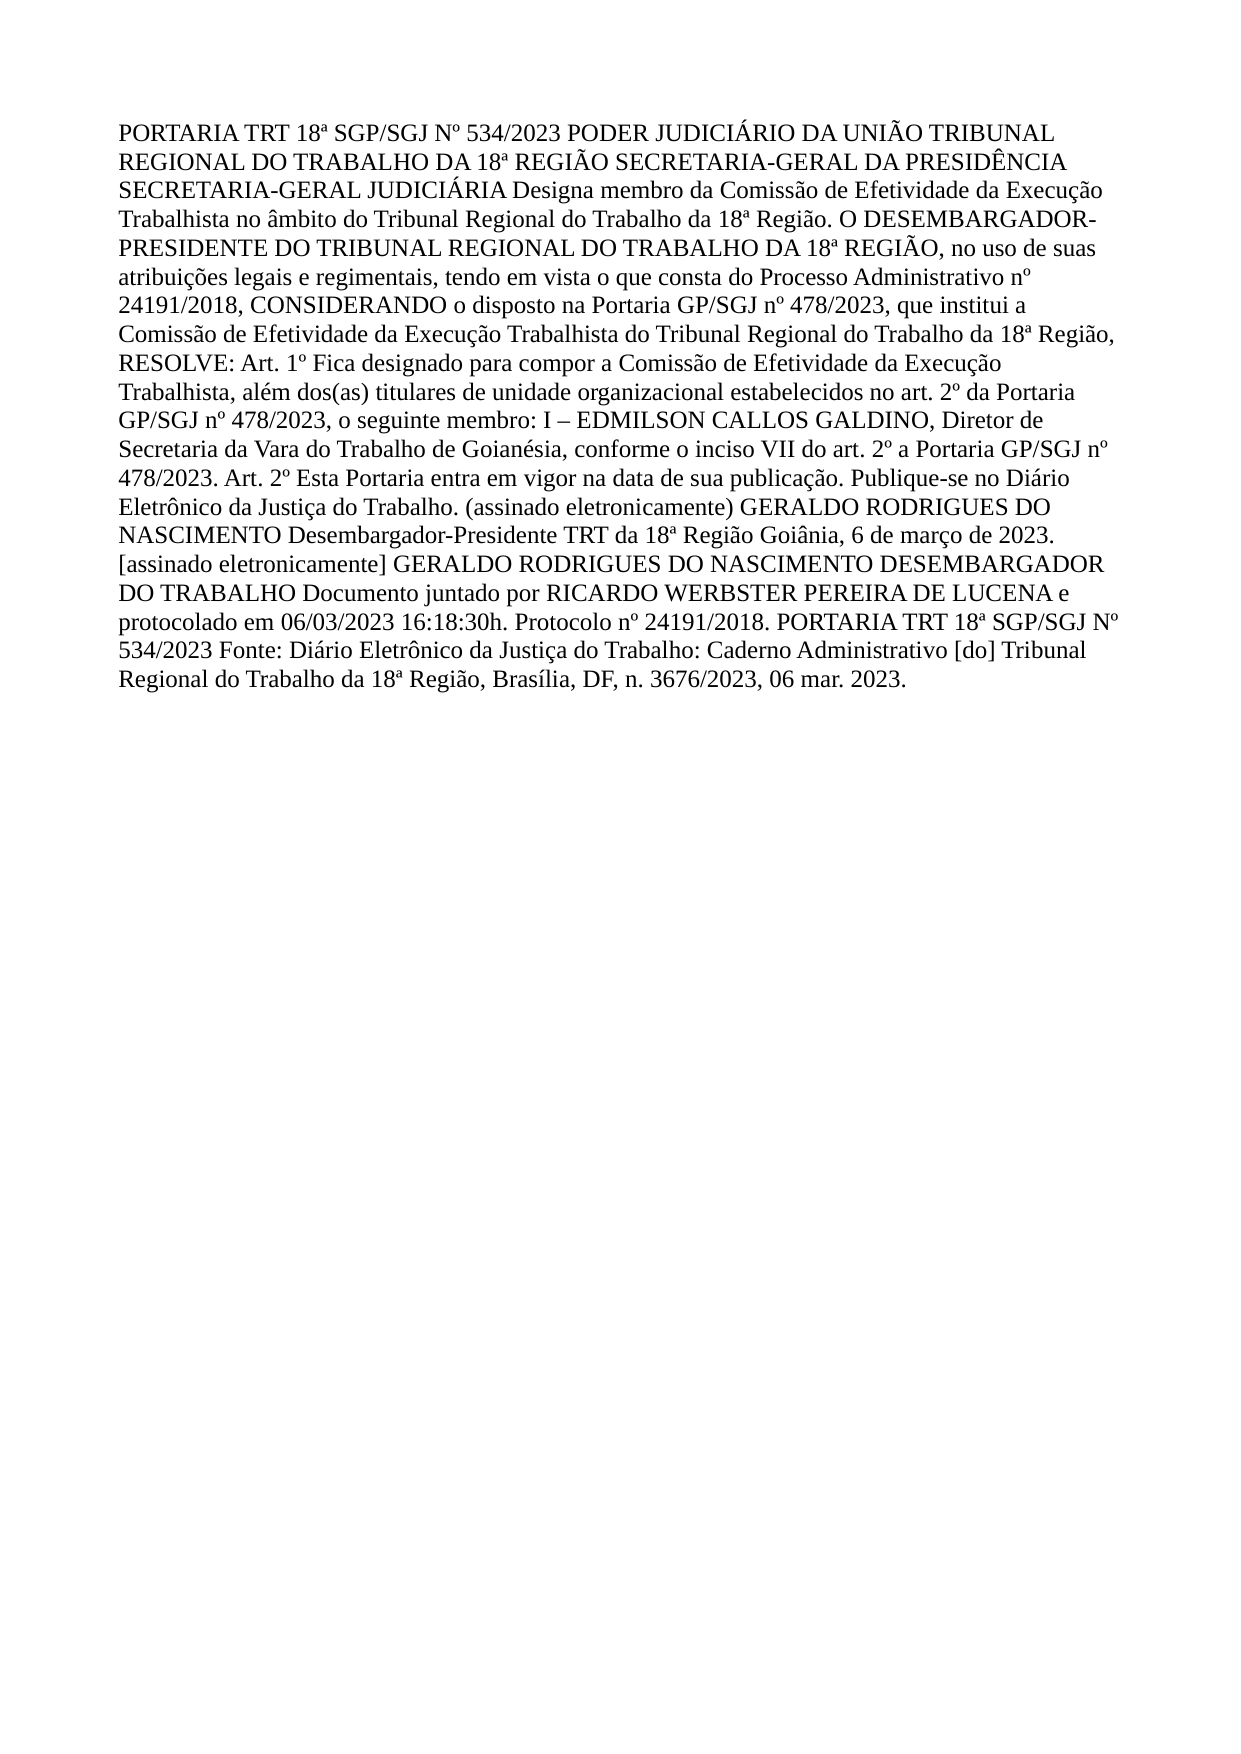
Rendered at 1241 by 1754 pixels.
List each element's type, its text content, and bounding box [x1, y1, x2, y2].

text PORTARIA TRT 18ª SGP/SGJ Nº 534/2023 PODER JUDICIÁRIO DA UNIÃO TRIBUNAL REGIONAL DO TRABALHO DA 18ª REGIÃO SECRETARIA-GERAL DA PRESIDÊNCIA SECRETARIA-GERAL JUDICIÁRIA Designa membro da Comissão de Efetividade da Execução Trabalhista no âmbito do Tribunal Regional do Trabalho da 18ª Região. O DESEMBARGADOR-PRESIDENTE DO TRIBUNAL REGIONAL DO TRABALHO DA 18ª REGIÃO, no uso de suas atribuições legais e regimentais, tendo em vista o que consta do Processo Administrativo nº 24191/2018, CONSIDERANDO o disposto na Portaria GP/SGJ nº 478/2023, que institui a Comissão de Efetividade da Execução Trabalhista do Tribunal Regional do Trabalho da 18ª Região, RESOLVE: Art. 1º Fica designado para compor a Comissão de Efetividade da Execução Trabalhista, além dos(as) titulares de unidade organizacional estabelecidos no art. 2º da Portaria GP/SGJ nº 478/2023, o seguinte membro: I – EDMILSON CALLOS GALDINO, Diretor de Secretaria da Vara do Trabalho de Goianésia, conforme o inciso VII do art. 2º a Portaria GP/SGJ nº 478/2023. Art. 2º Esta Portaria entra em vigor na data de sua publicação. Publique-se no Diário Eletrônico da Justiça do Trabalho. (assinado eletronicamente) GERALDO RODRIGUES DO NASCIMENTO Desembargador-Presidente TRT da 18ª Região Goiânia, 6 de março de 2023. [assinado eletronicamente] GERALDO RODRIGUES DO NASCIMENTO DESEMBARGADOR DO TRABALHO Documento juntado por RICARDO WERBSTER PEREIRA DE LUCENA e protocolado em 06/03/2023 16:18:30h. Protocolo nº 24191/2018. PORTARIA TRT 18ª SGP/SGJ Nº 534/2023 Fonte: Diário Eletrônico da Justiça do Trabalho: Caderno Administrativo [do] Tribunal Regional do Trabalho da 18ª Região, Brasília, DF, n. 3676/2023, 06 mar. 2023. [118, 118, 1122, 693]
